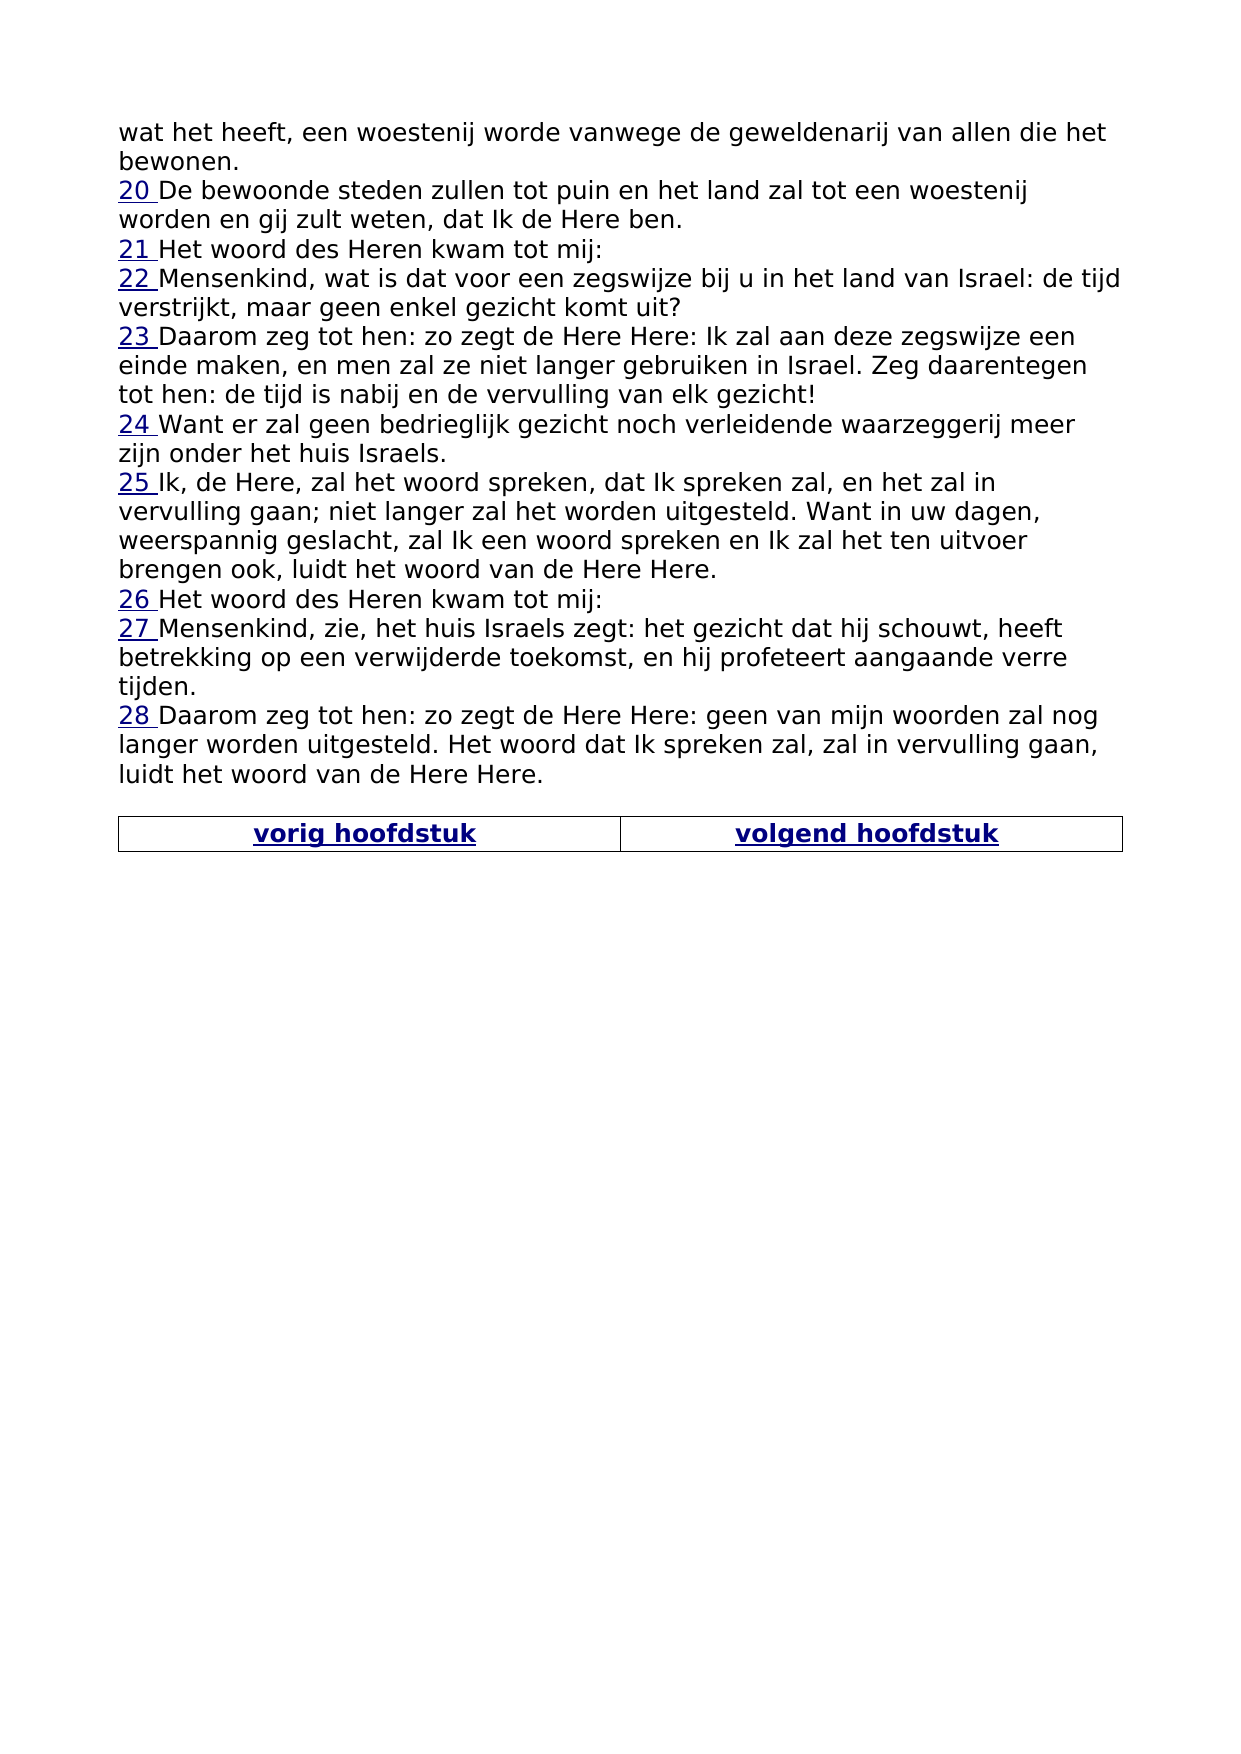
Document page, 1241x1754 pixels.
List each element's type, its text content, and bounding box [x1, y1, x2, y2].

table_header volgend hoofdstuk [621, 817, 1122, 851]
table_header vorig hoofdstuk [119, 817, 620, 851]
text wat het heeft, een woestenij worde vanwege de geweldenarij van allen die het bewonen. 20 De bewoonde steden zullen tot puin en het land zal tot een woestenij worden en gij zult weten, dat Ik de Here ben. 21 Het woord des Heren kwam tot mij: 22 Mensenkind, wat is dat voor een zegswijze bij u in het land van Israel: de tijd verstrijkt, maar geen enkel gezicht komt uit? 23 Daarom zeg tot hen: zo zegt de Here Here: Ik zal aan deze zegswijze een einde maken, en men zal ze niet langer gebruiken in Israel. Zeg daarentegen tot hen: de tijd is nabij en de vervulling van elk gezicht! 24 Want er zal geen bedrieglijk gezicht noch verleidende waarzeggerij meer zijn onder het huis Israels. 25 Ik, de Here, zal het woord spreken, dat Ik spreken zal, en het zal in vervulling gaan; niet langer zal het worden uitgesteld. Want in uw dagen, weerspannig geslacht, zal Ik een woord spreken en Ik zal het ten uitvoer brengen ook, luidt het woord van de Here Here. 26 Het woord des Heren kwam tot mij: 27 Mensenkind, zie, het huis Israels zegt: het gezicht dat hij schouwt, heeft betrekking op een verwijderde toekomst, en hij profeteert aangaande verre tijden. 28 Daarom zeg tot hen: zo zegt de Here Here: geen van mijn woorden zal nog langer worden uitgesteld. Het woord dat Ik spreken zal, zal in vervulling gaan, luidt het woord van de Here Here. [118, 118, 1122, 789]
